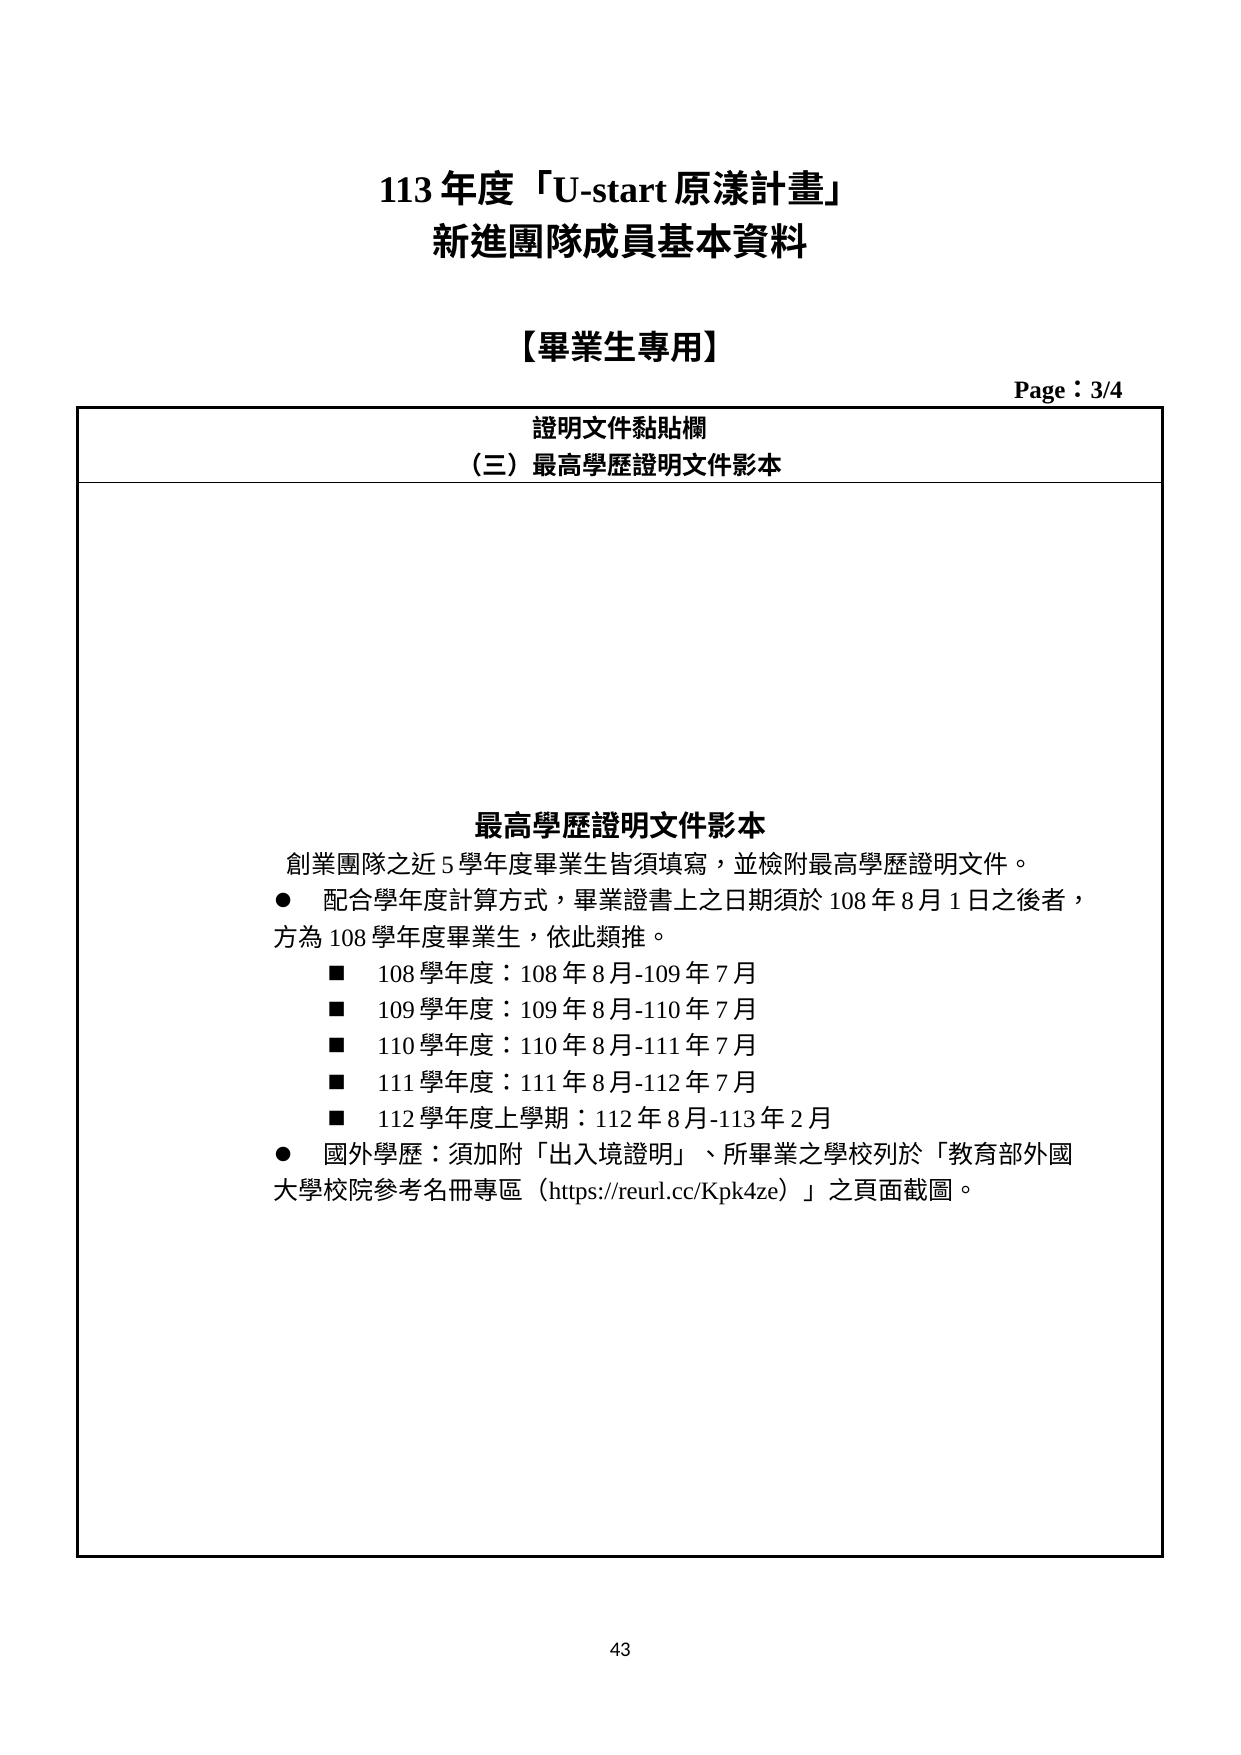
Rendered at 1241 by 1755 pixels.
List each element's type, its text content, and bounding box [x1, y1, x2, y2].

text Page：3/4 [118, 369, 1122, 406]
text 113年度「U-start原漾計畫」 [118, 161, 1122, 213]
text 新進團隊成員基本資料 [118, 213, 1122, 265]
table_header 證明文件黏貼欄 （三）最高學歷證明文件影本 [79, 409, 1161, 481]
text 【畢業生專用】 [118, 317, 1122, 369]
table_cell 最高學歷證明文件影本 創業團隊之近5學年度畢業生皆須填寫，並檢附最高學歷證明文件。 配合學年度計算方式，畢業證書上之日期須於108年8月1日之後者，方為108學年度畢業生，依此類推。 108學年度：108年8月-109年7月 109學年度：109年8月-110年7月 110學年度：110年8月-111年7月 111學年度：111年8月-112年7月 112學年度上學期：112年8月-113年2月 國外學歷：須加附「出入境證明」、所畢業之學校列於「教育部外國大學校院參考名冊專區（https://reurl.cc/Kpk4ze）」之頁面截圖。 [79, 483, 1161, 1555]
